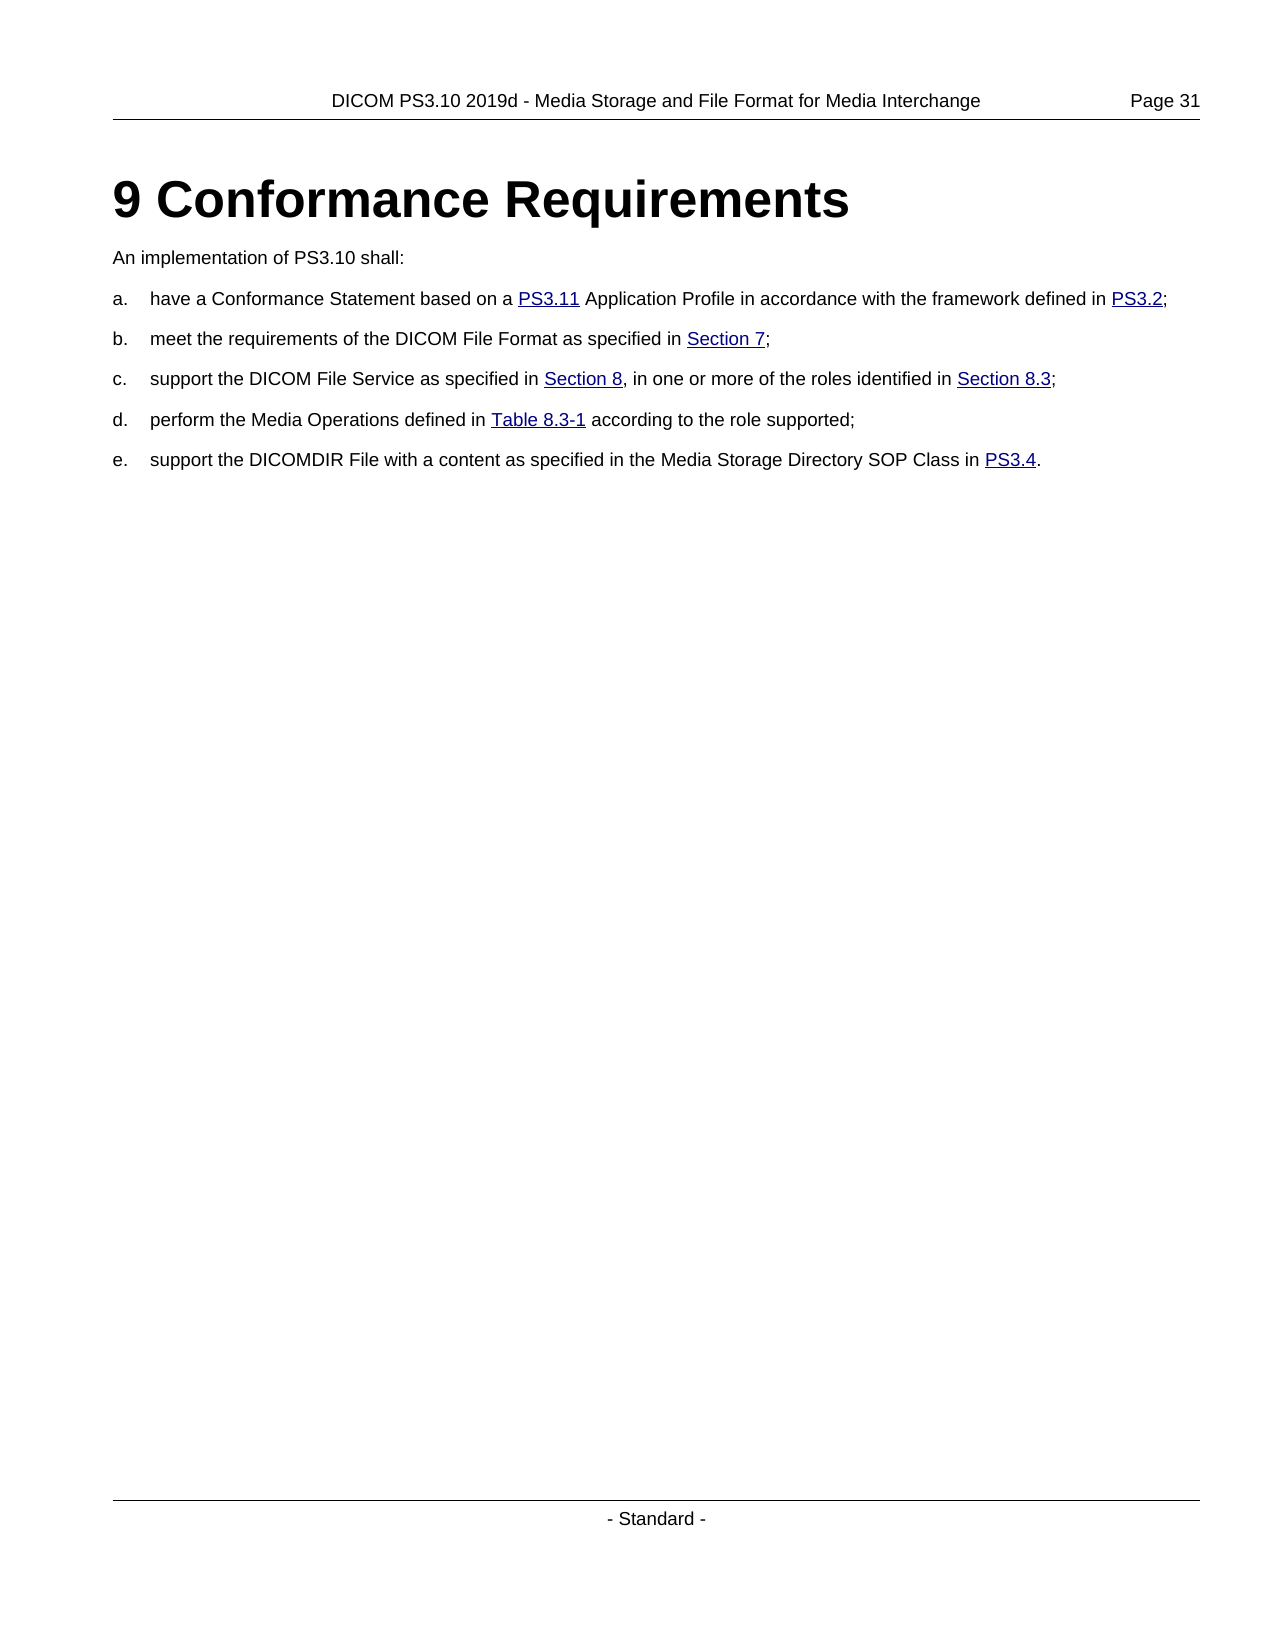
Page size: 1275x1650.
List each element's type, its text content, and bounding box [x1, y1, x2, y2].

text d. perform the Media Operations defined in Table 8.3-1 according to the role supported; [112, 408, 1200, 430]
text c. support the DICOM File Service as specified in Section 8, in one or more of the roles identified in Section 8.3; [112, 368, 1200, 389]
text e. support the DICOMDIR File with a content as specified in the Media Storage Directory SOP Class in PS3.4. [112, 449, 1200, 470]
text An implementation of PS3.10 shall: [112, 247, 1200, 269]
text 9 Conformance Requirements [112, 169, 1200, 228]
text a. have a Conformance Statement based on a PS3.11 Application Profile in accordance with the framework defined in PS3.2; [112, 287, 1200, 309]
text b. meet the requirements of the DICOM File Format as specified in Section 7; [112, 328, 1200, 349]
